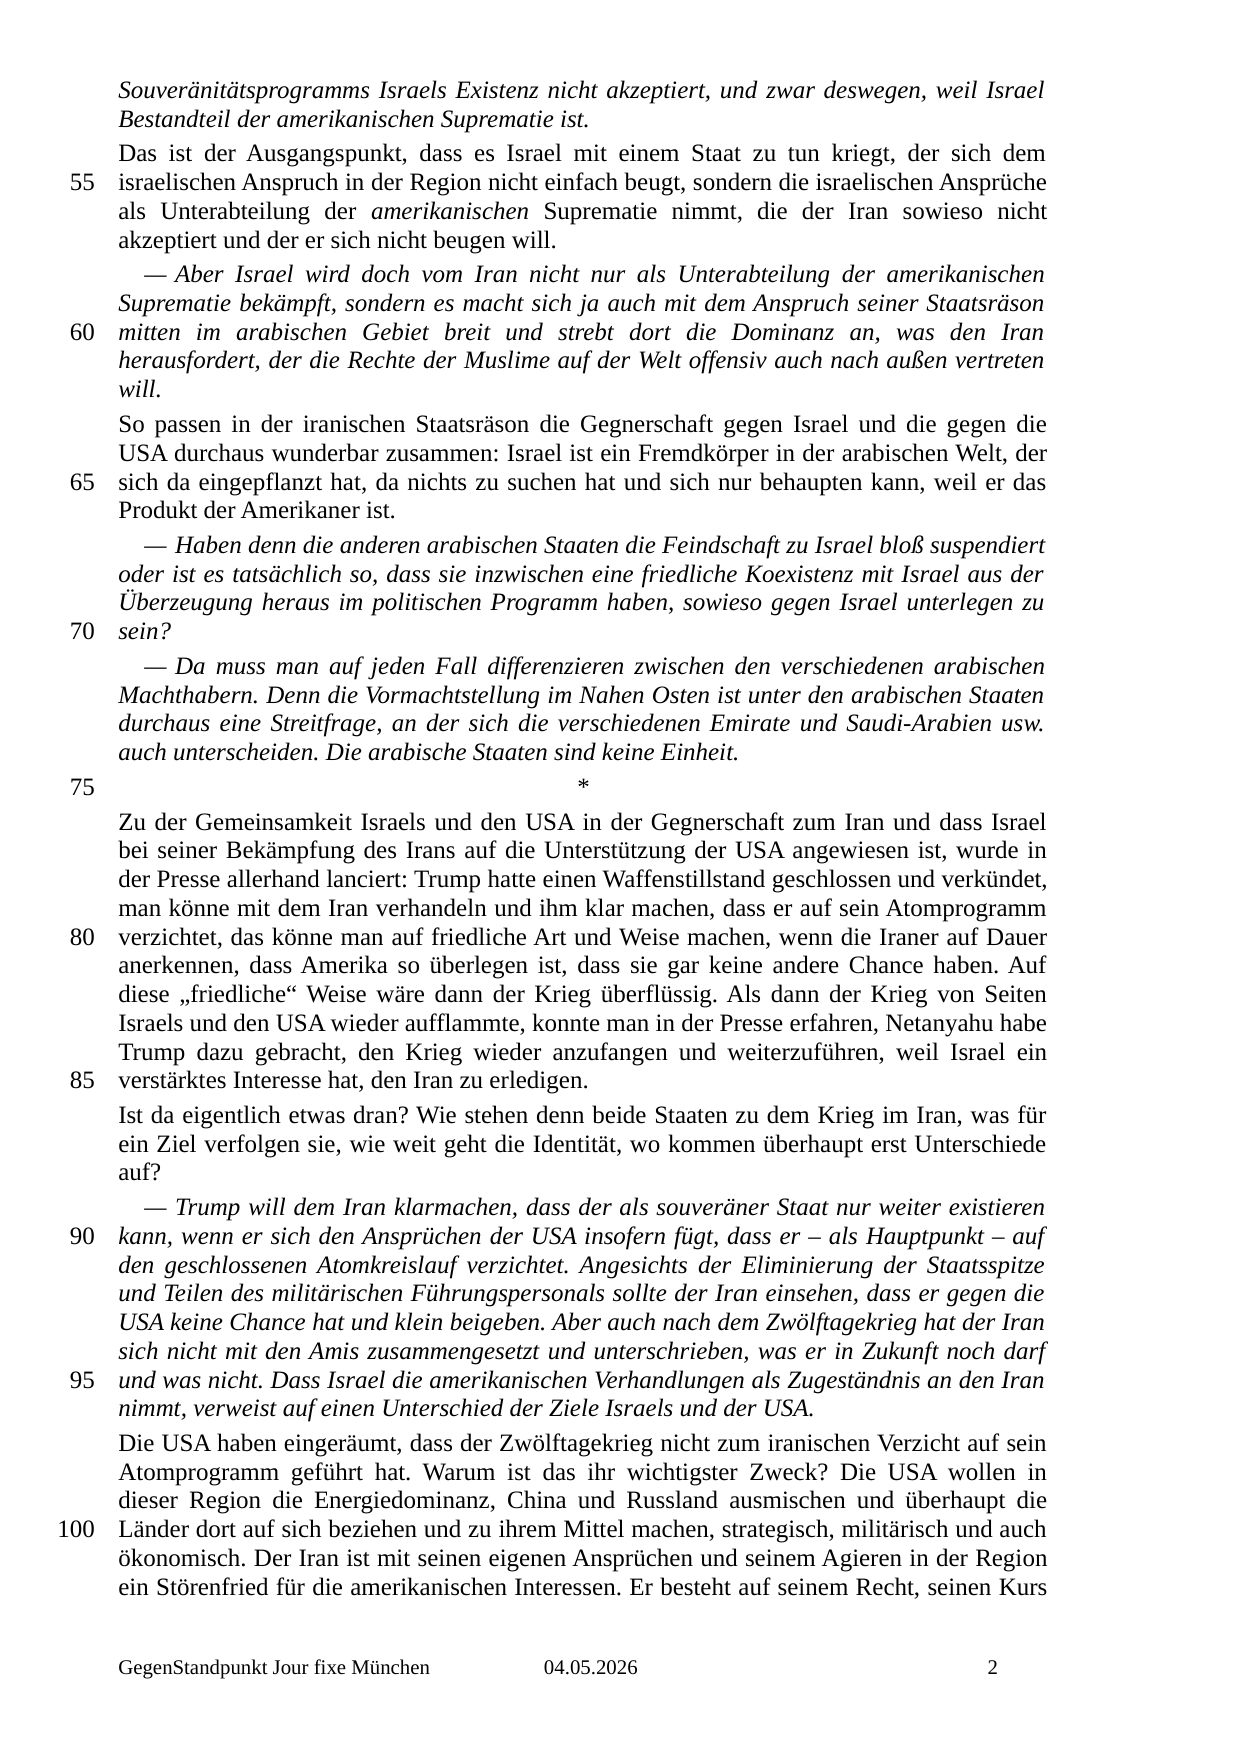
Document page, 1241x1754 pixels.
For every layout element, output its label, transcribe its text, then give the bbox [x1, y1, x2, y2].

text — Trump will dem Iran klarmachen, dass der als souveräner Staat nur weiter existieren kann, wenn er sich den Ansprüchen der USA insofern fügt, dass er – als Hauptpunkt – auf den geschlossenen Atomkreislauf verzichtet. Angesichts der Eliminierung der Staatsspitze und Teilen des militärischen Führungspersonals sollte der Iran einsehen, dass er gegen die USA keine Chance hat und klein beigeben. Aber auch nach dem Zwölftagekrieg hat der Iran sich nicht mit den Amis zusammengesetzt und unterschrieben, was er in Zukunft noch darf und was nicht. Dass Israel die amerikanischen Verhandlungen als Zugeständnis an den Iran nimmt, verweist auf einen Unterschied der Ziele Israels und der USA. [118, 1192, 1048, 1422]
text Souveränitätsprogramms Israels Existenz nicht akzeptiert, und zwar deswegen, weil Israel Bestandteil der amerikanischen Suprematie ist. [118, 75, 1048, 132]
text — Da muss man auf jeden Fall differenzieren zwischen den verschiedenen arabischen Machthabern. Denn die Vormachtstellung im Nahen Osten ist unter den arabischen Staaten durchaus eine Streitfrage, an der sich die verschiedenen Emirate und Saudi-Arabien usw. auch unterscheiden. Die arabische Staaten sind keine Einheit. [118, 651, 1048, 766]
text * [118, 772, 1048, 801]
text So passen in der iranischen Staatsräson die Gegnerschaft gegen Israel und die gegen die USA durchaus wunderbar zusammen: Israel ist ein Fremdkörper in der arabischen Welt, der sich da eingepflanzt hat, da nichts zu suchen hat und sich nur behaupten kann, weil er das Produkt der Amerikaner ist. [118, 409, 1048, 524]
text Das ist der Ausgangspunkt, dass es Israel mit einem Staat zu tun kriegt, der sich dem israelischen Anspruch in der Region nicht einfach beugt, sondern die israelischen Ansprüche als Unterabteilung der amerikanischen Suprematie nimmt, die der Iran sowieso nicht akzeptiert und der er sich nicht beugen will. [118, 138, 1048, 253]
text Zu der Gemeinsamkeit Israels und den USA in der Gegnerschaft zum Iran und dass Israel bei seiner Bekämpfung des Irans auf die Unterstützung der USA angewiesen ist, wurde in der Presse allerhand lanciert: Trump hatte einen Waffenstillstand geschlossen und verkündet, man könne mit dem Iran verhandeln und ihm klar machen, dass er auf sein Atomprogramm verzichtet, das könne man auf friedliche Art und Weise machen, wenn die Iraner auf Dauer anerkennen, dass Amerika so überlegen ist, dass sie gar keine andere Chance haben. Auf diese „friedliche“ Weise wäre dann der Krieg überflüssig. Als dann der Krieg von Seiten Israels und den USA wieder aufflammte, konnte man in der Presse erfahren, Netanyahu habe Trump dazu gebracht, den Krieg wieder anzufangen und weiterzuführen, weil Israel ein verstärktes Interesse hat, den Iran zu erledigen. [118, 807, 1048, 1094]
text — Aber Israel wird doch vom Iran nicht nur als Unterabteilung der amerikanischen Suprematie bekämpft, sondern es macht sich ja auch mit dem Anspruch seiner Staatsräson mitten im arabischen Gebiet breit und strebt dort die Dominanz an, was den Iran herausfordert, der die Rechte der Muslime auf der Welt offensiv auch nach außen vertreten will. [118, 259, 1048, 403]
text Ist da eigentlich etwas dran? Wie stehen denn beide Staaten zu dem Krieg im Iran, was für ein Ziel verfolgen sie, wie weit geht die Identität, wo kommen überhaupt erst Unterschiede auf? [118, 1100, 1048, 1186]
text Die USA haben eingeräumt, dass der Zwölftagekrieg nicht zum iranischen Verzicht auf sein Atomprogramm geführt hat. Warum ist das ihr wichtigster Zweck? Die USA wollen in dieser Region die Energiedominanz, China und Russland ausmischen und überhaupt die Länder dort auf sich beziehen und zu ihrem Mittel machen, strategisch, militärisch und auch ökonomisch. Der Iran ist mit seinen eigenen Ansprüchen und seinem Agieren in der Region ein Störenfried für die amerikanischen Interessen. Er besteht auf seinem Recht, seinen Kurs [118, 1428, 1048, 1601]
text — Haben denn die anderen arabischen Staaten die Feindschaft zu Israel bloß suspendiert oder ist es tatsächlich so, dass sie inzwischen eine friedliche Koexistenz mit Israel aus der Überzeugung heraus im politischen Programm haben, sowieso gegen Israel unterlegen zu sein? [118, 530, 1048, 645]
